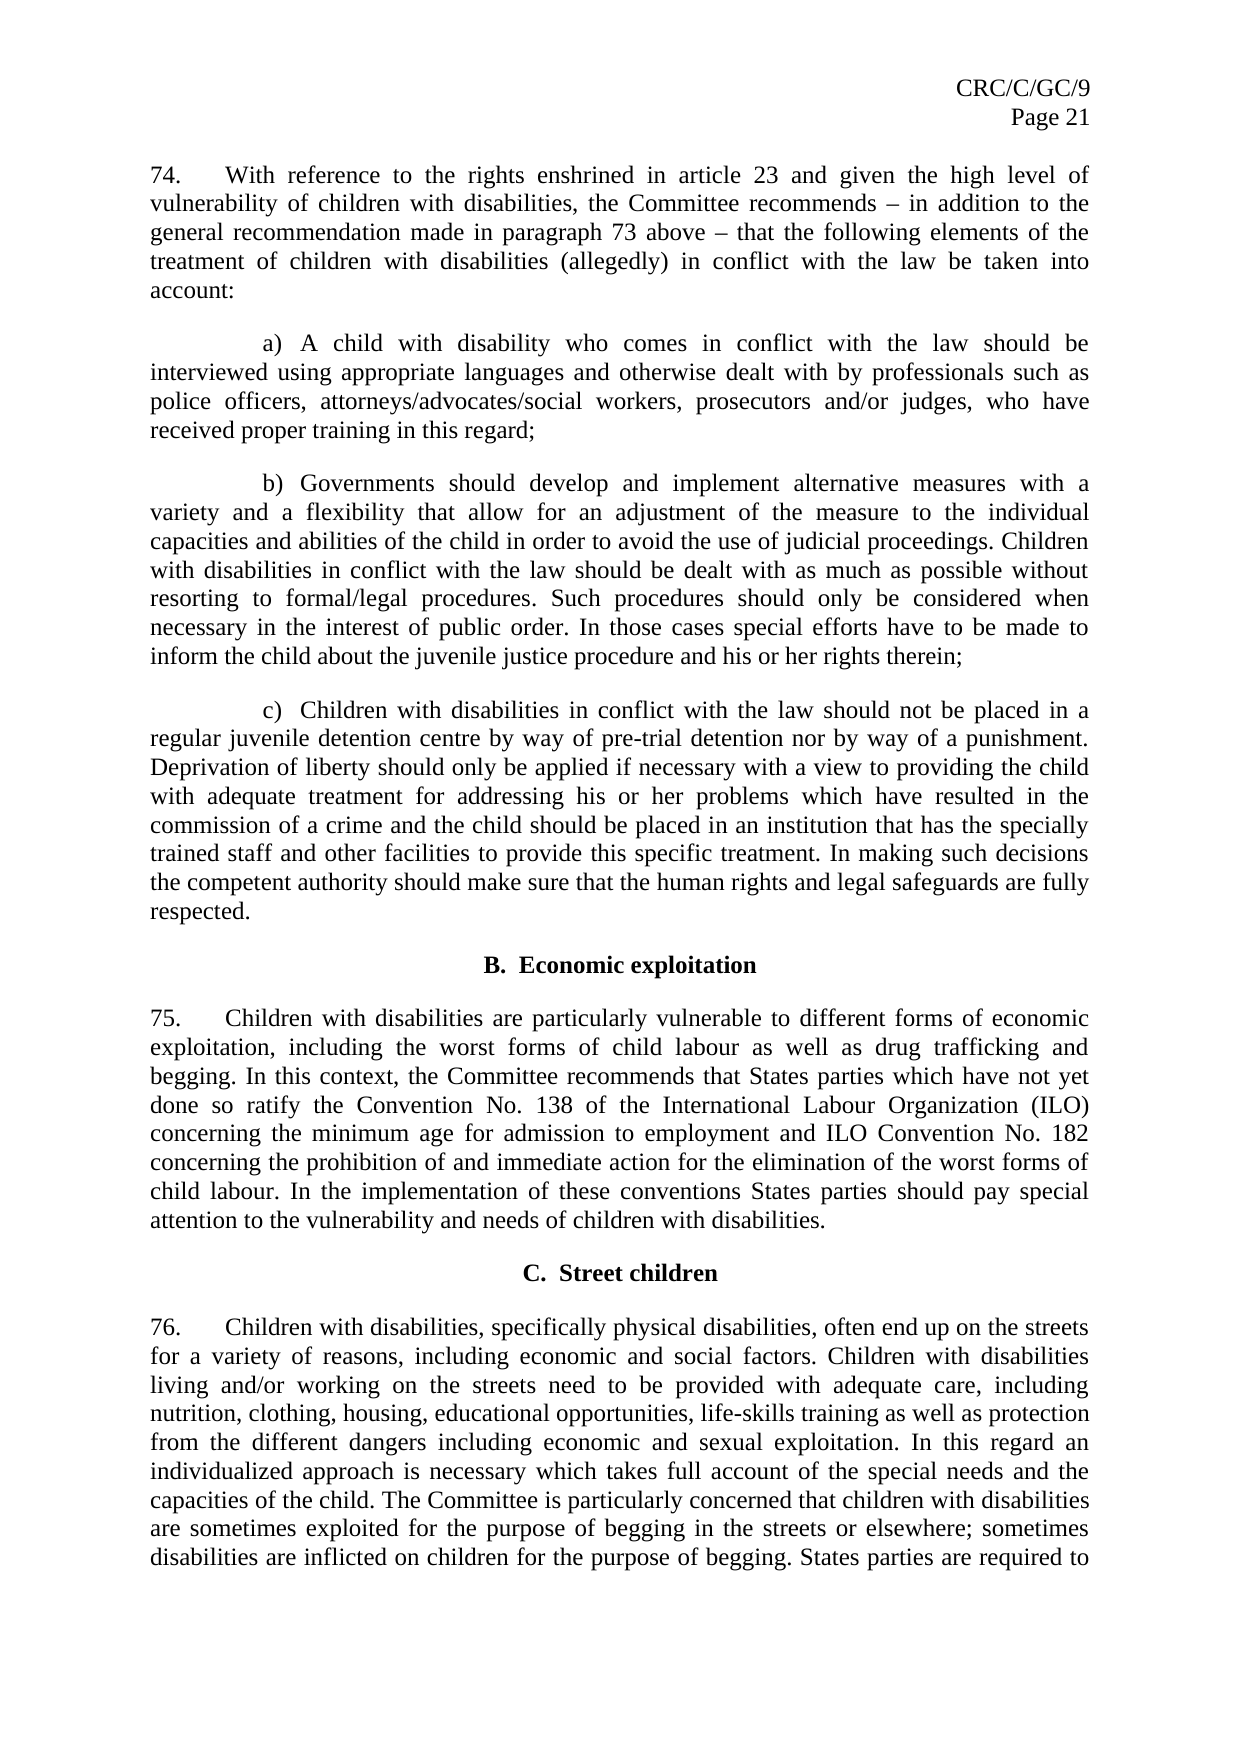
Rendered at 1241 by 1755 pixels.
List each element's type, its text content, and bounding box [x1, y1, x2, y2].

list Children with disabilities are particularly vulnerable to different forms of economic exploitation, including the worst forms of child labour as well as drug trafficking and begging. In this context, the Committee recommends that States parties which have not yet done so ratify the Convention No. 138 of the International Labour Organization (ILO) concerning the minimum age for admission to employment and ILO Convention No. 182 concerning the prohibition of and immediate action for the elimination of the worst forms of child labour. In the implementation of these conventions States parties should pay special attention to the vulnerability and needs of children with disabilities. [150, 1003, 1090, 1233]
list With reference to the rights enshrined in article 23 and given the high level of vulnerability of children with disabilities, the Committee recommends – in addition to the general recommendation made in paragraph 73 above – that the following elements of the treatment of children with disabilities (allegedly) in conflict with the law be taken into account: [150, 160, 1090, 303]
list Children with disabilities, specifically physical disabilities, often end up on the streets for a variety of reasons, including economic and social factors. Children with disabilities living and/or working on the streets need to be provided with adequate care, including nutrition, clothing, housing, educational opportunities, life-skills training as well as protection from the different dangers including economic and sexual exploitation. In this regard an individualized approach is necessary which takes full account of the special needs and the capacities of the child. The Committee is particularly concerned that children with disabilities are sometimes exploited for the purpose of begging in the streets or elsewhere; sometimes disabilities are inflicted on children for the purpose of begging. States parties are required to [150, 1312, 1090, 1571]
list Children with disabilities in conflict with the law should not be placed in a regular juvenile detention centre by way of pre-trial detention nor by way of a punishment. Deprivation of liberty should only be applied if necessary with a view to providing the child with adequate treatment for addressing his or her problems which have resulted in the commission of a crime and the child should be placed in an institution that has the specially trained staff and other facilities to provide this specific treatment. In making such decisions the competent authority should make sure that the human rights and legal safeguards are fully respected. [150, 695, 1090, 925]
subtitle B. Economic exploitation [150, 950, 1090, 978]
list Governments should develop and implement alternative measures with a variety and a flexibility that allow for an adjustment of the measure to the individual capacities and abilities of the child in order to avoid the use of judicial proceedings. Children with disabilities in conflict with the law should be dealt with as much as possible without resorting to formal/legal procedures. Such procedures should only be considered when necessary in the interest of public order. In those cases special efforts have to be made to inform the child about the juvenile justice procedure and his or her rights therein; [150, 468, 1090, 670]
list A child with disability who comes in conflict with the law should be interviewed using appropriate languages and otherwise dealt with by professionals such as police officers, attorneys/advocates/social workers, prosecutors and/or judges, who have received proper training in this regard; [150, 328, 1090, 443]
subtitle C. Street children [150, 1258, 1090, 1287]
